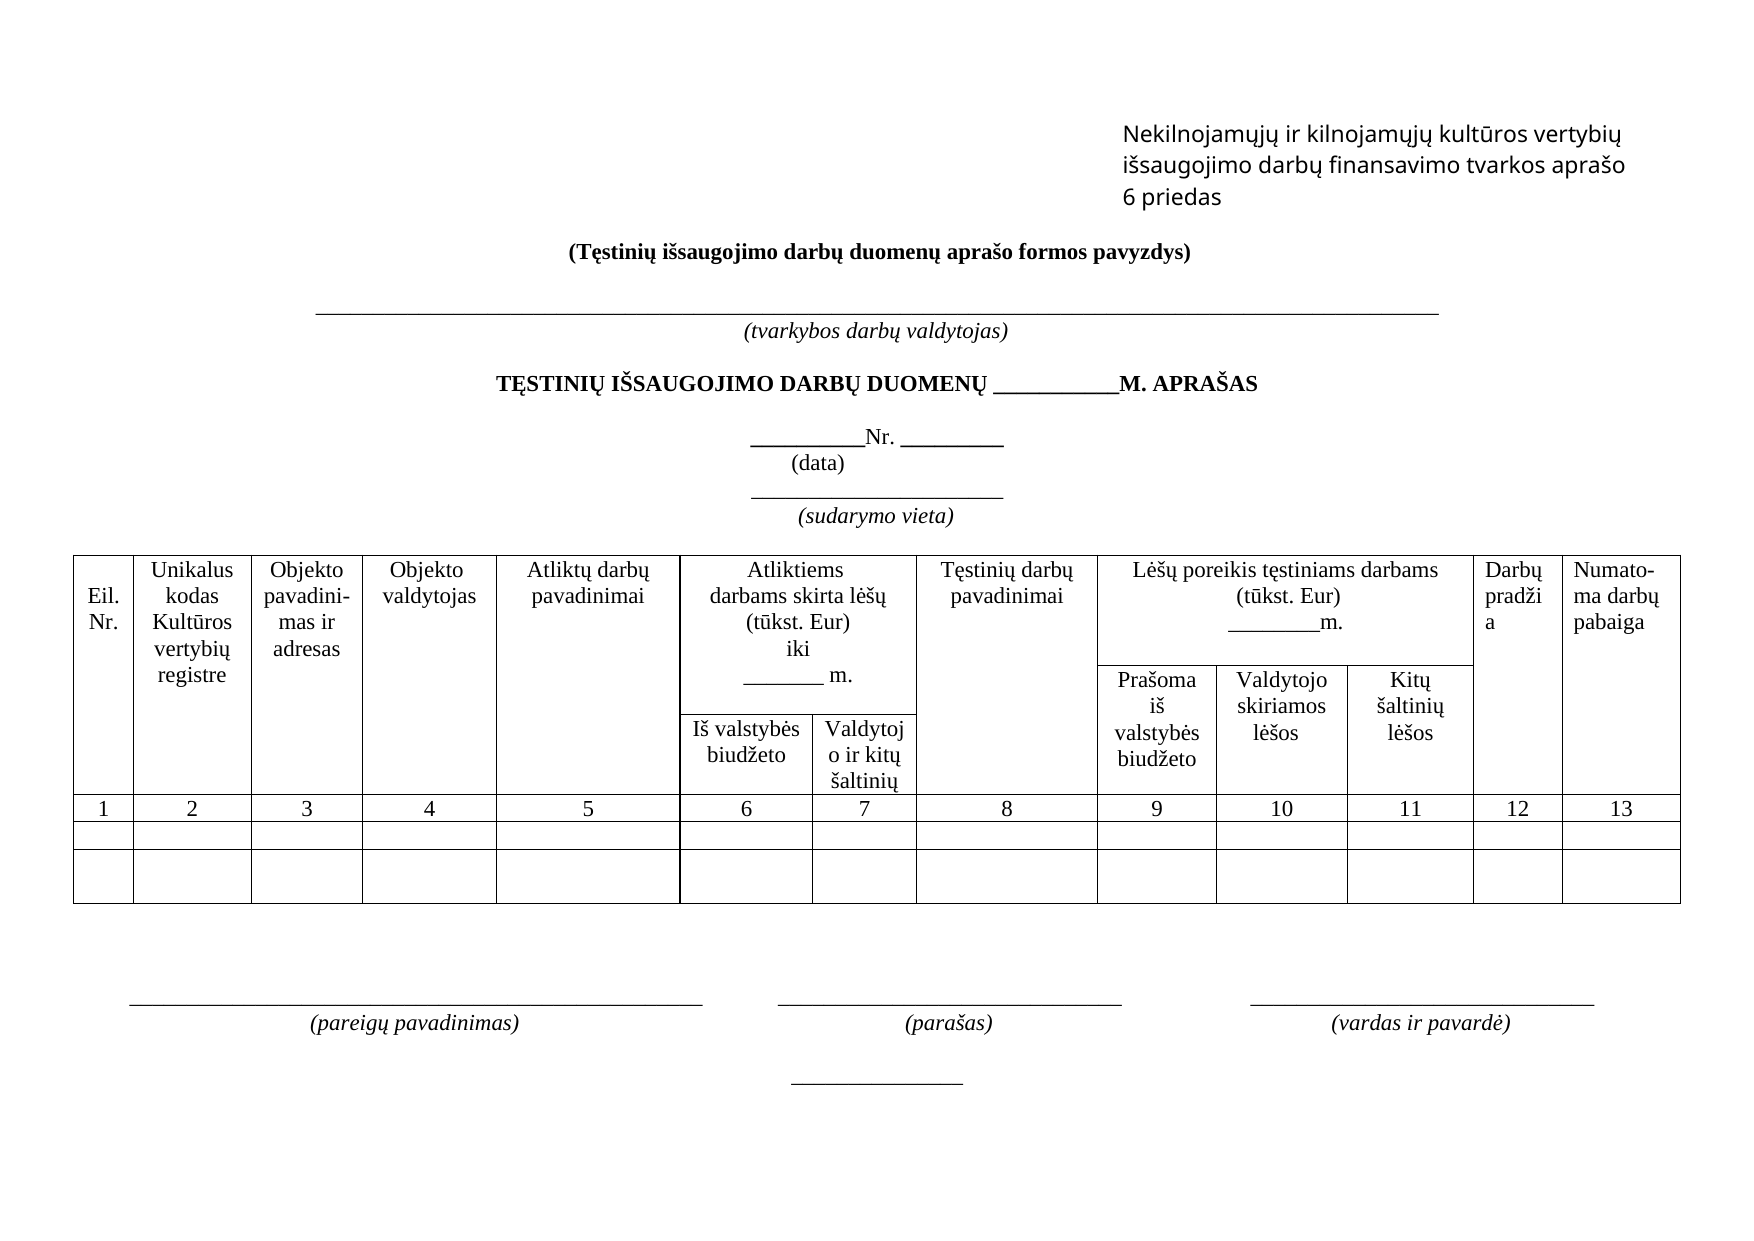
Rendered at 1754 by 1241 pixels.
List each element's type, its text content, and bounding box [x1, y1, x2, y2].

text ______________________ [118, 476, 1636, 502]
table_cell Valdytojo ir kitų šaltinių [813, 715, 916, 794]
table_cell [917, 822, 1097, 849]
table_cell 8 [917, 795, 1097, 821]
table_header Unikalus kodas Kultūros vertybių registre [134, 556, 251, 794]
text išsaugojimo darbų finansavimo tvarkos aprašo [1122, 149, 1636, 181]
text __________________________________________________________________________________________________ [118, 291, 1636, 317]
text Nekilnojamųjų ir kilnojamųjų kultūros vertybių [1122, 118, 1636, 149]
table_cell [1217, 822, 1347, 849]
table_cell (vardas ir pavardė) [1186, 1009, 1658, 1035]
table_cell 7 [813, 795, 916, 821]
table_cell [134, 850, 251, 902]
table_cell 12 [1474, 795, 1562, 821]
table_cell [363, 822, 496, 849]
text __________Nr. _________ [118, 423, 1636, 449]
table_cell 11 [1348, 795, 1473, 821]
table_cell Kitų šaltinių lėšos [1348, 666, 1473, 794]
table_cell 5 [497, 795, 679, 821]
table_cell [1563, 850, 1680, 902]
table_cell 3 [252, 795, 362, 821]
table_header Darbų pradžia [1474, 556, 1562, 794]
table_cell [1348, 822, 1473, 849]
table_cell [813, 850, 916, 902]
table_cell Prašoma iš valstybės biudžeto [1098, 666, 1216, 794]
table_cell [497, 822, 679, 849]
table_cell 2 [134, 795, 251, 821]
table_cell [1563, 822, 1680, 849]
table_cell 13 [1563, 795, 1680, 821]
table_cell 1 [74, 795, 133, 821]
table_cell [252, 850, 362, 902]
table_header ______________________________ [714, 983, 1186, 1009]
table_cell [1217, 850, 1347, 902]
table_cell (parašas) [714, 1009, 1186, 1035]
text (Tęstinių išsaugojimo darbų duomenų aprašo formos pavyzdys) [118, 238, 1636, 265]
table_header Numato-ma darbų pabaiga [1563, 556, 1680, 794]
table_cell [1348, 850, 1473, 902]
table_cell [1098, 850, 1216, 902]
table_cell 9 [1098, 795, 1216, 821]
table_cell [497, 850, 679, 902]
table_cell [681, 822, 812, 849]
table_cell [252, 822, 362, 849]
table_cell [917, 850, 1097, 902]
table_cell [681, 850, 812, 902]
text (sudarymo vieta) [118, 502, 1636, 528]
table_header Lėšų poreikis tęstiniams darbams (tūkst. Eur) ________m. [1098, 556, 1473, 665]
table_cell 6 [681, 795, 812, 821]
table_cell 10 [1217, 795, 1347, 821]
text _______________ [118, 1062, 1636, 1088]
text (data) [0, 449, 1636, 476]
table_cell (pareigų pavadinimas) [118, 1009, 713, 1035]
table_header __________________________________________________ [118, 983, 713, 1009]
table_header Tęstinių darbų pavadinimai [917, 556, 1097, 794]
table_cell [1098, 822, 1216, 849]
table_header Eil. Nr. [74, 556, 133, 794]
text (tvarkybos darbų valdytojas) [118, 317, 1636, 344]
table_cell [1474, 822, 1562, 849]
table_header Atliktiems darbams skirta lėšų (tūkst. Eur) iki _______ m. [681, 556, 916, 714]
table_header Objekto pavadini-mas ir adresas [252, 556, 362, 794]
table_header Objekto valdytojas [363, 556, 496, 794]
table_cell [74, 822, 133, 849]
table_header ______________________________ [1186, 983, 1658, 1009]
table_cell Iš valstybės biudžeto [681, 715, 812, 794]
table_cell [74, 850, 133, 902]
table_cell [363, 850, 496, 902]
table_header Atliktų darbų pavadinimai [497, 556, 679, 794]
table_cell [813, 822, 916, 849]
table_cell [134, 822, 251, 849]
table_cell Valdytojo skiriamos lėšos [1217, 666, 1347, 794]
table_cell [1474, 850, 1562, 902]
subtitle tęstinIų IŠSAUGOJIMO darbų duomenų ___________M. aprašas [118, 370, 1636, 396]
text 6 priedas [1122, 181, 1636, 212]
table_cell 4 [363, 795, 496, 821]
